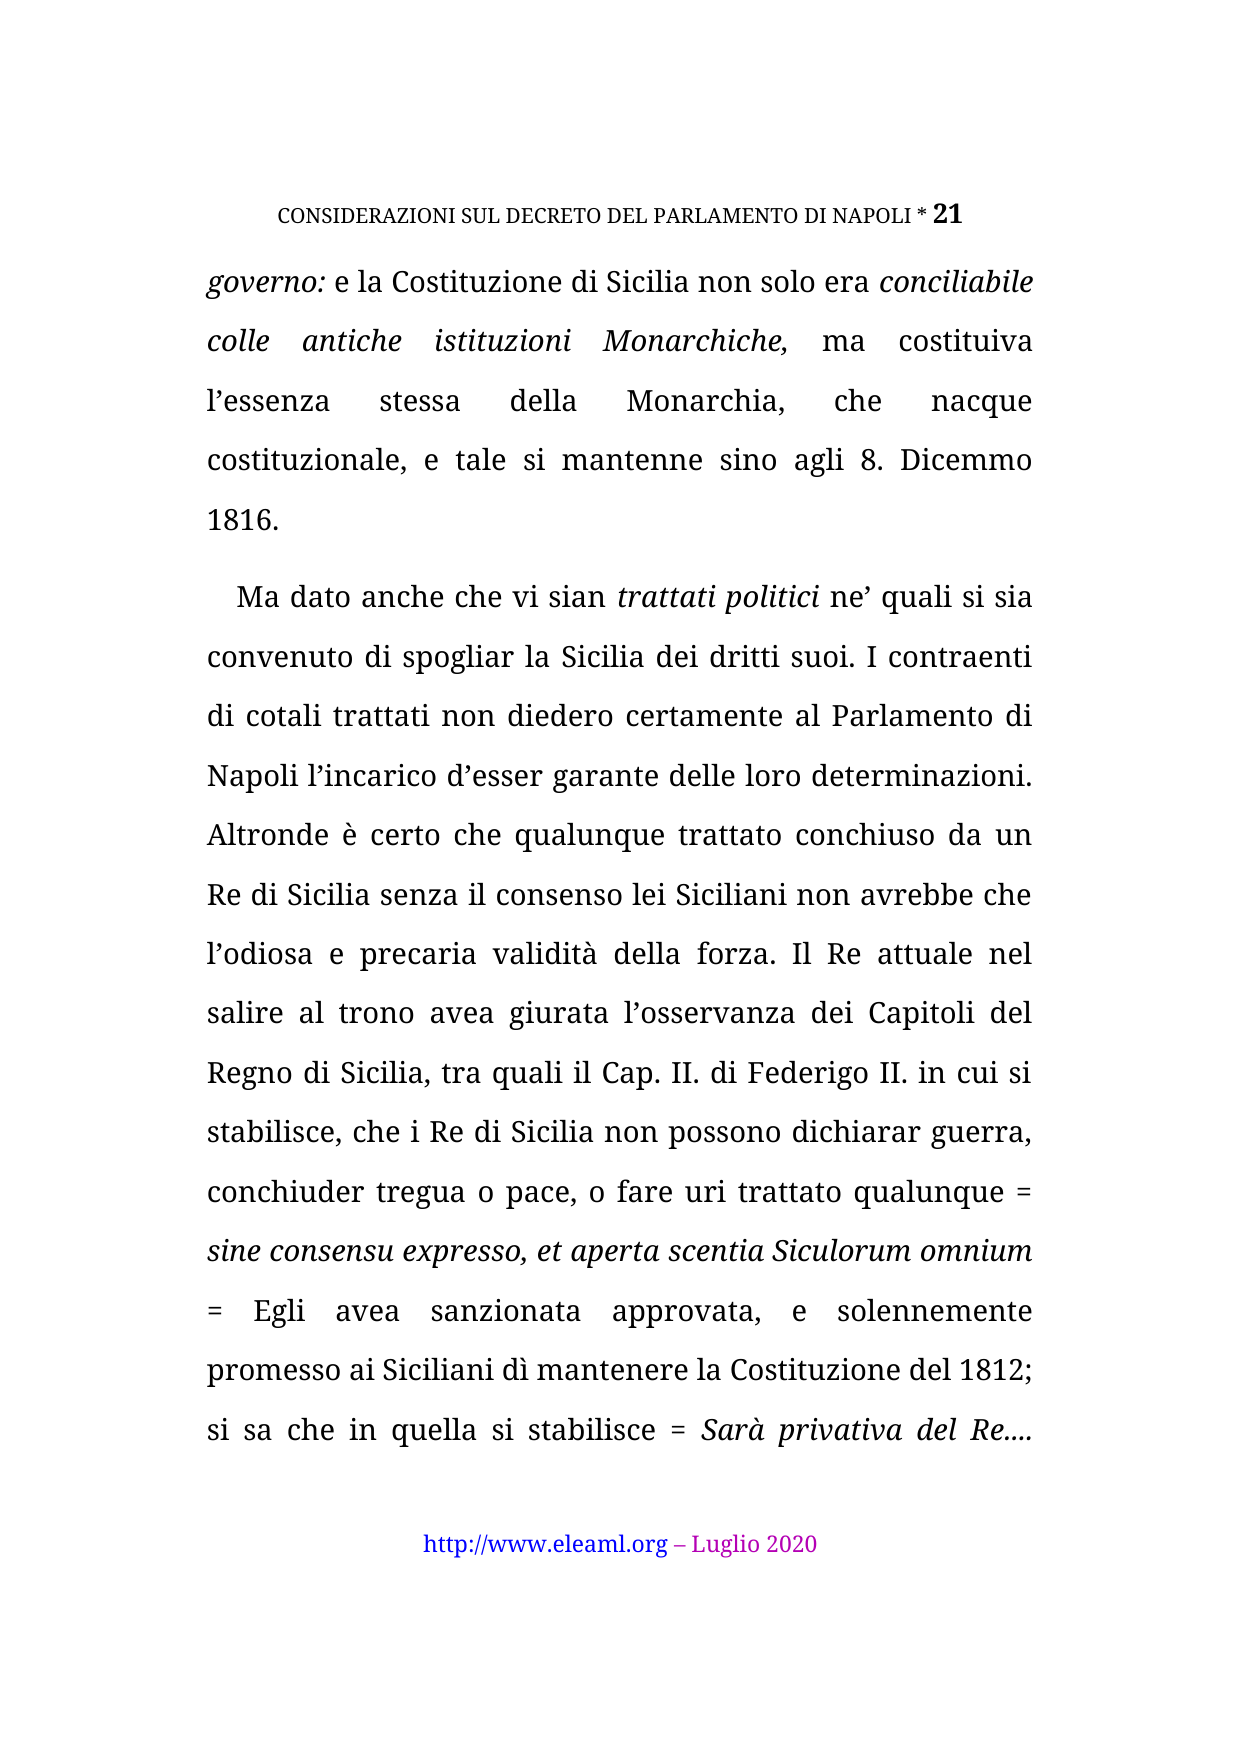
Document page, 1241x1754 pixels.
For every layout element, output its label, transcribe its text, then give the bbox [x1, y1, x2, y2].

text Ma dato anche che vi sian trattati politici ne’ quali si sia convenuto di spogliar la Sicilia dei dritti suoi. I contraenti di cotali trattati non diedero certamente al Parlamento di Napoli l’incarico d’esser garante delle loro determinazioni. Altronde è certo che qualunque trattato conchiuso da un Re di Sicilia senza il consenso lei Siciliani non avrebbe che l’odiosa e precaria validità della forza. Il Re attuale nel salire al trono avea giurata l’osservanza dei Capitoli del Regno di Sicilia, tra quali il Cap. II. di Federigo II. in cui si stabilisce, che i Re di Sicilia non possono dichiarar guerra, conchiuder tregua o pace, o fare uri trattato qualunque = sine consensu expresso, et aperta scentia Siculorum omnium = Egli avea sanzionata approvata, e solennemente promesso ai Siciliani dì mantenere la Costituzione del 1812; si sa che in quella si stabilisce = Sarà privativa del Re.... [207, 576, 1033, 1449]
text governo: e la Costituzione di Sicilia non solo era conciliabile colle antiche istituzioni Monarchiche, ma costituiva l’essenza stessa della Monarchia, che nacque costituzionale, e tale si mantenne sino agli 8. Dicemmo 1816. [207, 261, 1033, 539]
